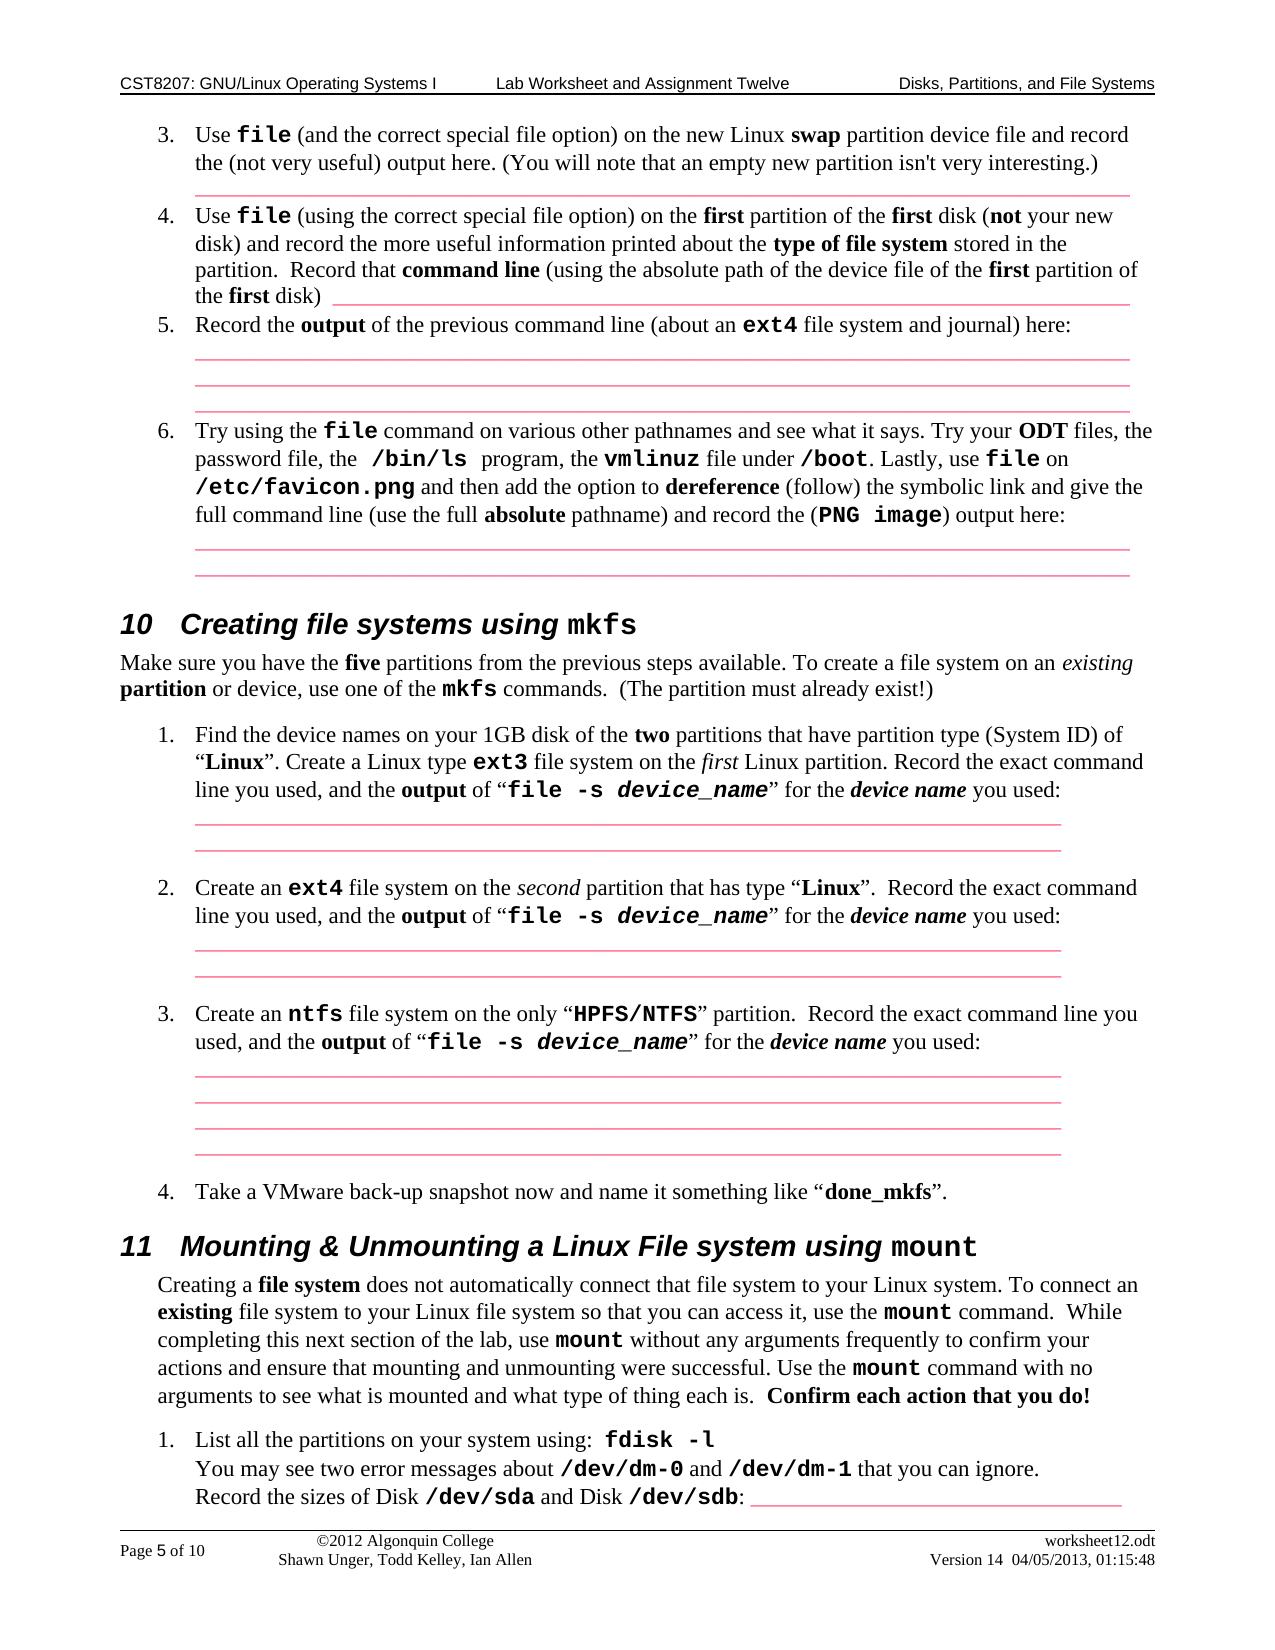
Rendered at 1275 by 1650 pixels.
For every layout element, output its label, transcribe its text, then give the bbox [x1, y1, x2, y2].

list _______________________________________________________________ [157, 804, 1155, 830]
list Try using the file command on various other pathnames and see what it says. Try your ODT files, the password file, the /bin/ls program, the vmlinuz file under /boot. Lastly, use file on /etc/favicon.png and then add the option to dereference (follow) the symbolic link and give the full command line (use the full absolute pathname) and record the (PNG image) output here: [157, 417, 1155, 530]
list Use file (using the correct special file option) on the first partition of the first disk (not your new disk) and record the more useful information printed about the type of file system stored in the partition. Record that command line (using the absolute path of the device file of the first partition of the first disk) __________________________________________________________ [157, 202, 1155, 311]
subtitle Creating file systems using mkfs [120, 607, 1155, 643]
list _______________________________________________________________ [157, 1108, 1155, 1134]
list ____________________________________________________________________ [157, 365, 1155, 391]
list Create an ext4 file system on the second partition that has type “Linux”. Record the exact command line you used, and the output of “file -s device_name” for the device name you used: [157, 874, 1155, 930]
list ____________________________________________________________________ [157, 391, 1155, 417]
list Take a VMware back-up snapshot now and name it something like “done_mkfs”. [157, 1178, 1155, 1204]
list _______________________________________________________________ [157, 930, 1155, 956]
list _______________________________________________________________ [157, 1134, 1155, 1160]
list _______________________________________________________________ [157, 956, 1155, 982]
list List all the partitions on your system using: fdisk -l You may see two error messages about /dev/dm-0 and /dev/dm-1 that you can ignore. Record the sizes of Disk /dev/sda and Disk /dev/sdb: ___________________________ [157, 1427, 1155, 1511]
list _______________________________________________________________ [157, 1056, 1155, 1082]
list ____________________________________________________________________ [157, 556, 1155, 582]
list _______________________________________________________________ [157, 830, 1155, 856]
subtitle Mounting & Unmounting a Linux File system using mount [120, 1229, 1155, 1265]
list Create an ntfs file system on the only “HPFS/NTFS” partition. Record the exact command line you used, and the output of “file -s device_name” for the device name you used: [157, 1000, 1155, 1056]
list Use file (and the correct special file option) on the new Linux swap partition device file and record the (not very useful) output here. (You will note that an empty new partition isn't very interesting.) [157, 121, 1155, 176]
list Record the output of the previous command line (about an ext4 file system and journal) here: [157, 311, 1155, 339]
list ____________________________________________________________________ [157, 339, 1155, 365]
list Find the device names on your 1GB disk of the two partitions that have partition type (System ID) of “Linux”. Create a Linux type ext3 file system on the first Linux partition. Record the exact command line you used, and the output of “file -s device_name” for the device name you used: [157, 721, 1155, 804]
list ____________________________________________________________________ [157, 530, 1155, 556]
list ____________________________________________________________________ [157, 176, 1155, 202]
list _______________________________________________________________ [157, 1082, 1155, 1108]
list Creating a file system does not automatically connect that file system to your Linux system. To connect an existing file system to your Linux file system so that you can access it, use the mount command. While completing this next section of the lab, use mount without any arguments frequently to confirm your actions and ensure that mounting and unmounting were successful. Use the mount command with no arguments to see what is mounted and what type of thing each is. Confirm each action that you do! [120, 1271, 1155, 1409]
text Make sure you have the five partitions from the previous steps available. To create a file system on an existing partition or device, use one of the mkfs commands. (The partition must already exist!) [120, 649, 1155, 704]
